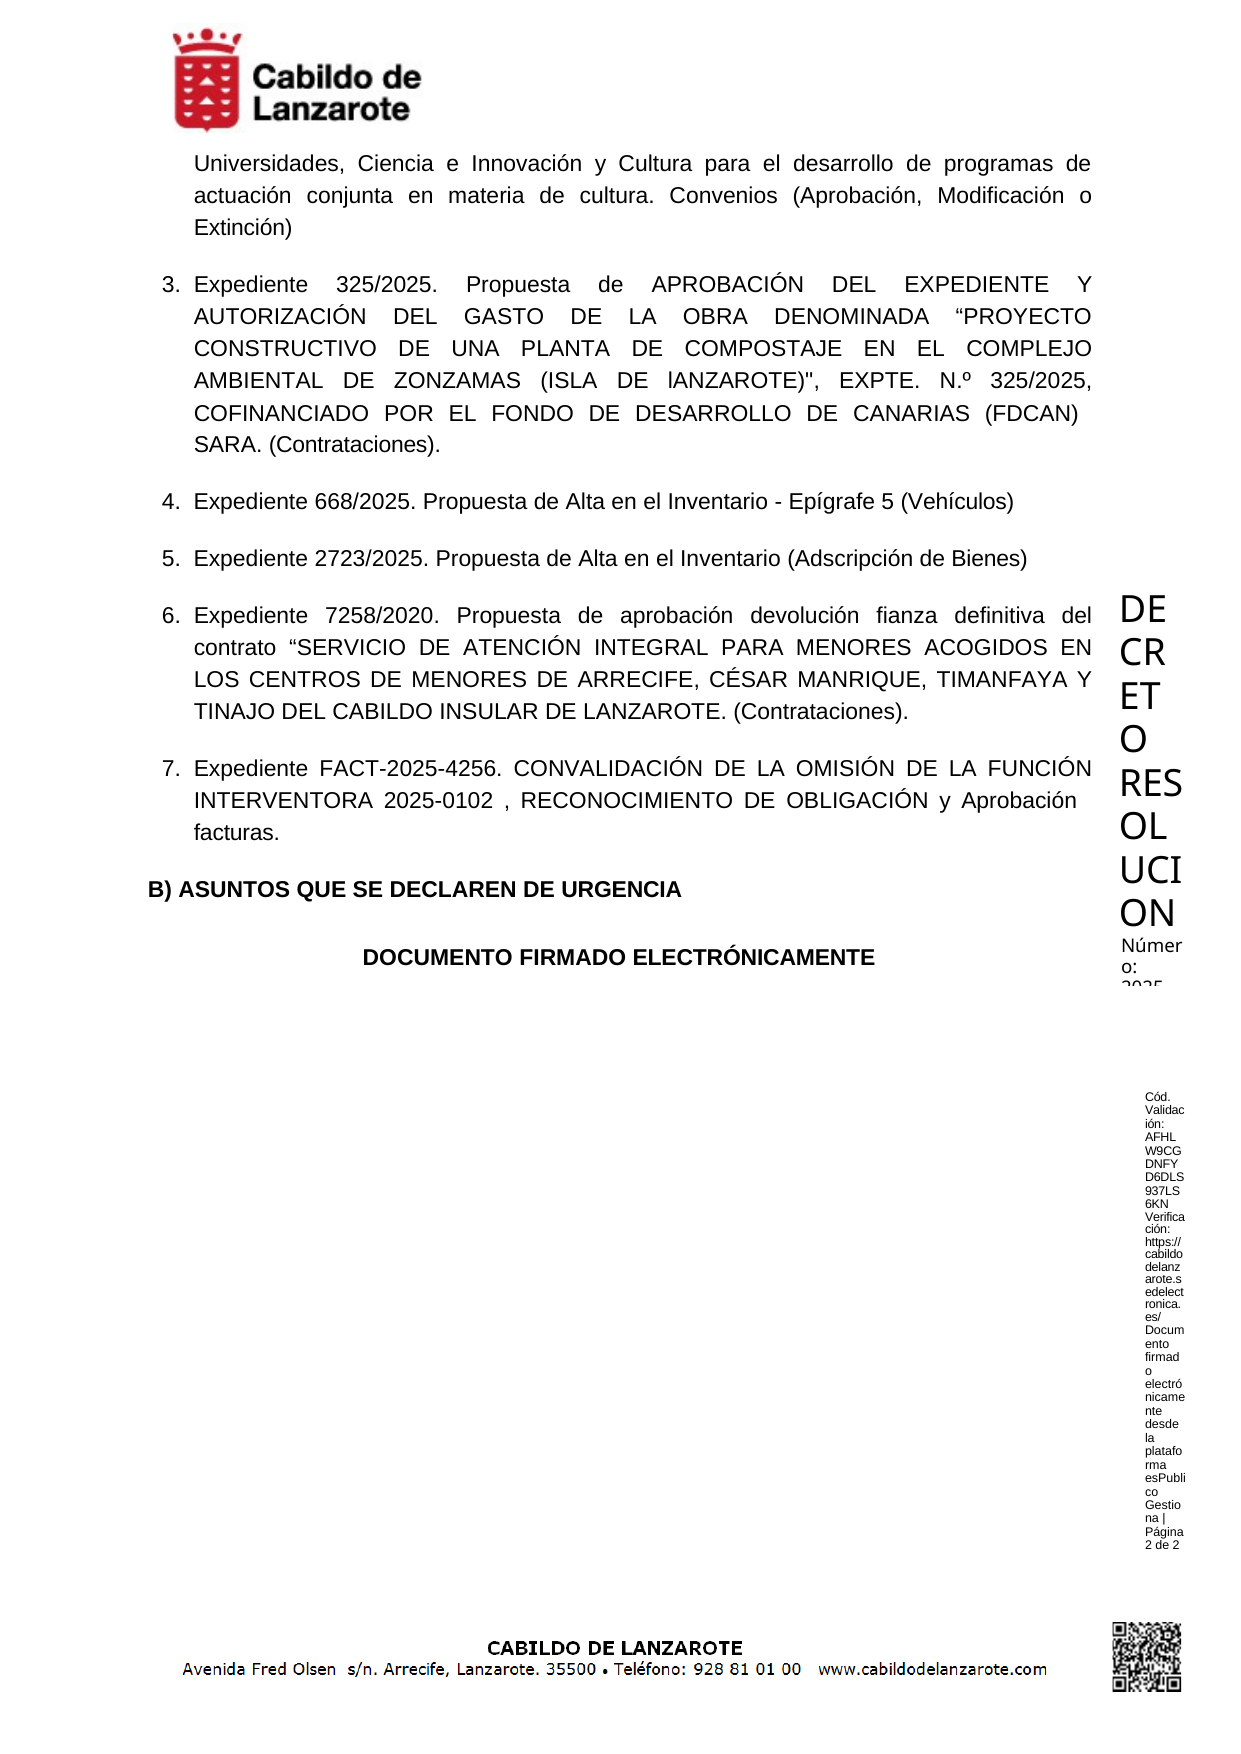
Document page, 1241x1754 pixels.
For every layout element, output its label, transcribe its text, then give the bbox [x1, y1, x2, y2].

text Documento firmado electrónicamente desde la plataforma esPublico Gestiona | Página 2 de 2 [1145, 1324, 1186, 1552]
list Expediente 325/2025. Propuesta de APROBACIÓN DEL EXPEDIENTE Y AUTORIZACIÓN DEL GASTO DE LA OBRA DENOMINADA “PROYECTO CONSTRUCTIVO DE UNA PLANTA DE COMPOSTAJE EN EL COMPLEJO AMBIENTAL DE ZONZAMAS (ISLA DE lANZAROTE)", EXPTE. N.º 325/2025, COFINANCIADO POR EL FONDO DE DESARROLLO DE CANARIAS (FDCAN) [162, 271, 1093, 426]
list Expediente 668/2025. Propuesta de Alta en el Inventario - Epígrafe 5 (Vehículos) [162, 488, 1093, 514]
text DECRETO RESOLUCION [1119, 587, 1186, 936]
picture [182, 1641, 1047, 1677]
text Cód. Validación: AFHLW9CGDNFYD6DLS937LS6KN [1145, 1091, 1186, 1211]
text facturas. [193, 819, 1093, 845]
list Expediente 2723/2025. Propuesta de Alta en el Inventario (Adscripción de Bienes) [162, 545, 1093, 571]
text Universidades, Ciencia e Innovación y Cultura para el desarrollo de programas de actuación conjunta en materia de cultura. Convenios (Aprobación, Modificación o Extinción) [193, 150, 1093, 241]
picture [1112, 1622, 1182, 1692]
text SARA. (Contrataciones). [193, 432, 1093, 457]
picture [172, 23, 423, 133]
list Expediente 7258/2020. Propuesta de aprobación devolución fianza definitiva del contrato “SERVICIO DE ATENCIÓN INTEGRAL PARA MENORES ACOGIDOS EN LOS CENTROS DE MENORES DE ARRECIFE, CÉSAR MANRIQUE, TIMANFAYA Y TINAJO DEL CABILDO INSULAR DE LANZAROTE. (Contrataciones). [162, 602, 1093, 725]
text DOCUMENTO FIRMADO ELECTRÓNICAMENTE [362, 944, 1093, 970]
text Número: 2025-5060 Fecha: 01/08/2025 [1121, 936, 1186, 985]
text Verificación: https://cabildodelanzarote.sedelectronica.es/ [1145, 1211, 1186, 1324]
list ASUNTOS QUE SE DECLAREN DE URGENCIA [148, 876, 1093, 902]
list Expediente FACT-2025-4256. CONVALIDACIÓN DE LA OMISIÓN DE LA FUNCIÓN INTERVENTORA 2025-0102 , RECONOCIMIENTO DE OBLIGACIÓN y Aprobación [162, 755, 1093, 813]
